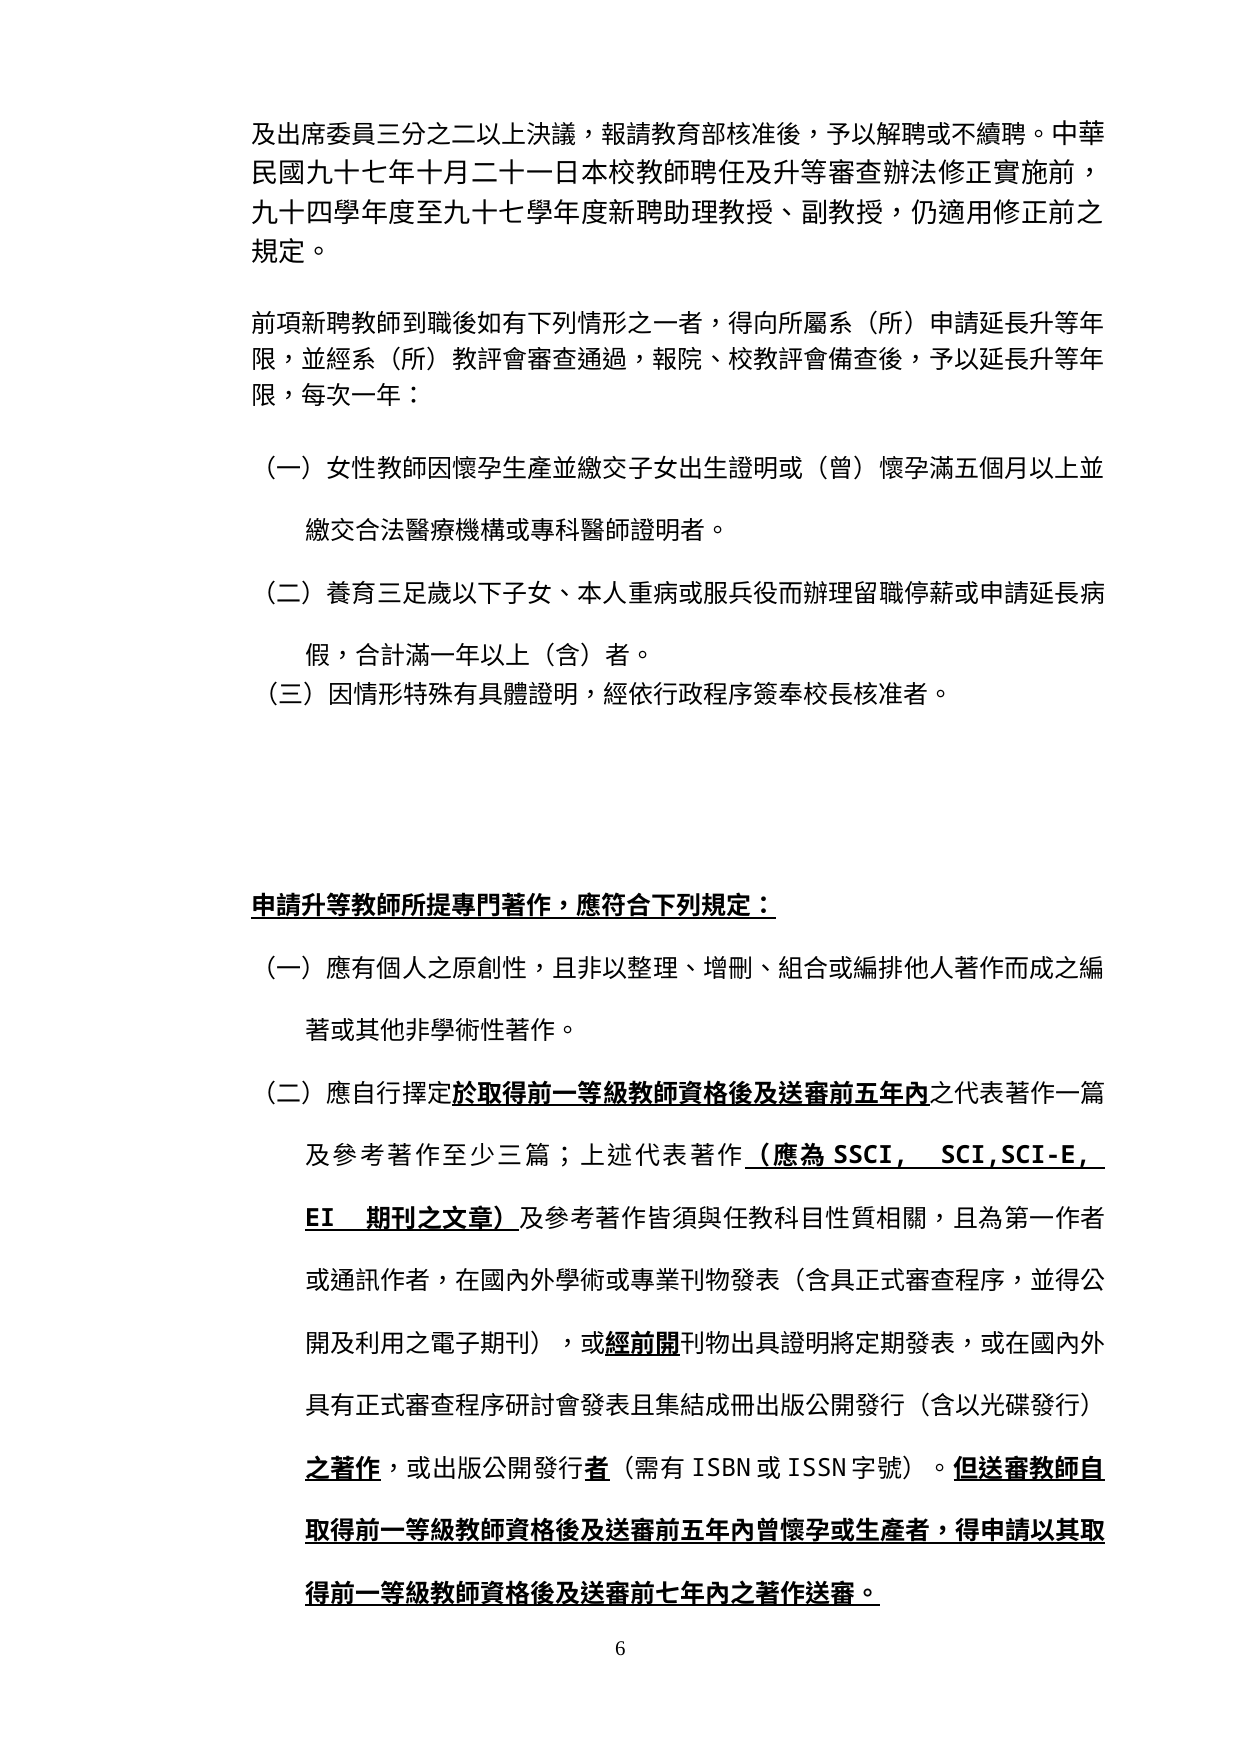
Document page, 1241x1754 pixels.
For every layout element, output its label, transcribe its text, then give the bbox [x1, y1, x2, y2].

table_cell [124, 112, 240, 1612]
table_cell 及出席委員三分之二以上決議，報請教育部核准後，予以解聘或不續聘。中華民國九十七年十月二十一日本校教師聘任及升等審查辦法修正實施前，九十四學年度至九十七學年度新聘助理教授、副教授，仍適用修正前之規定。 前項新聘教師到職後如有下列情形之一者，得向所屬系（所）申請延長升等年限，並經系（所）教評會審查通過，報院、校教評會備查後，予以延長升等年限，每次一年： （一）女性教師因懷孕生產並繳交子女出生證明或（曾）懷孕滿五個月以上並繳交合法醫療機構或專科醫師證明者。 （二）養育三足歲以下子女、本人重病或服兵役而辦理留職停薪或申請延長病假，合計滿一年以上（含）者。 （三）因情形特殊有具體證明，經依行政程序簽奉校長核准者。 申請升等教師所提專門著作，應符合下列規定： （一）應有個人之原創性，且非以整理、增刪、組合或編排他人著作而成之編著或其他非學術性著作。 （二）應自行擇定於取得前一等級教師資格後及送審前五年內之代表著作一篇及參考著作至少三篇；上述代表著作（應為SSCI, SCI,SCI-E, EI 期刊之文章）及參考著作皆須與任教科目性質相關，且為第一作者或通訊作者，在國內外學術或專業刊物發表（含具正式審查程序，並得公開及利用之電子期刊），或經前開刊物出具證明將定期發表，或在國內外具有正式審查程序研討會發表且集結成冊出版公開發行（含以光碟發行）之著作，或出版公開發行者（需有ISBN或ISSN字號）。但送審教師自取得前一等級教師資格後及送審前五年內曾懷孕或生產者，得申請以其取得前一等級教師資格後及送審前七年內之著作送審。 [240, 112, 1117, 1612]
